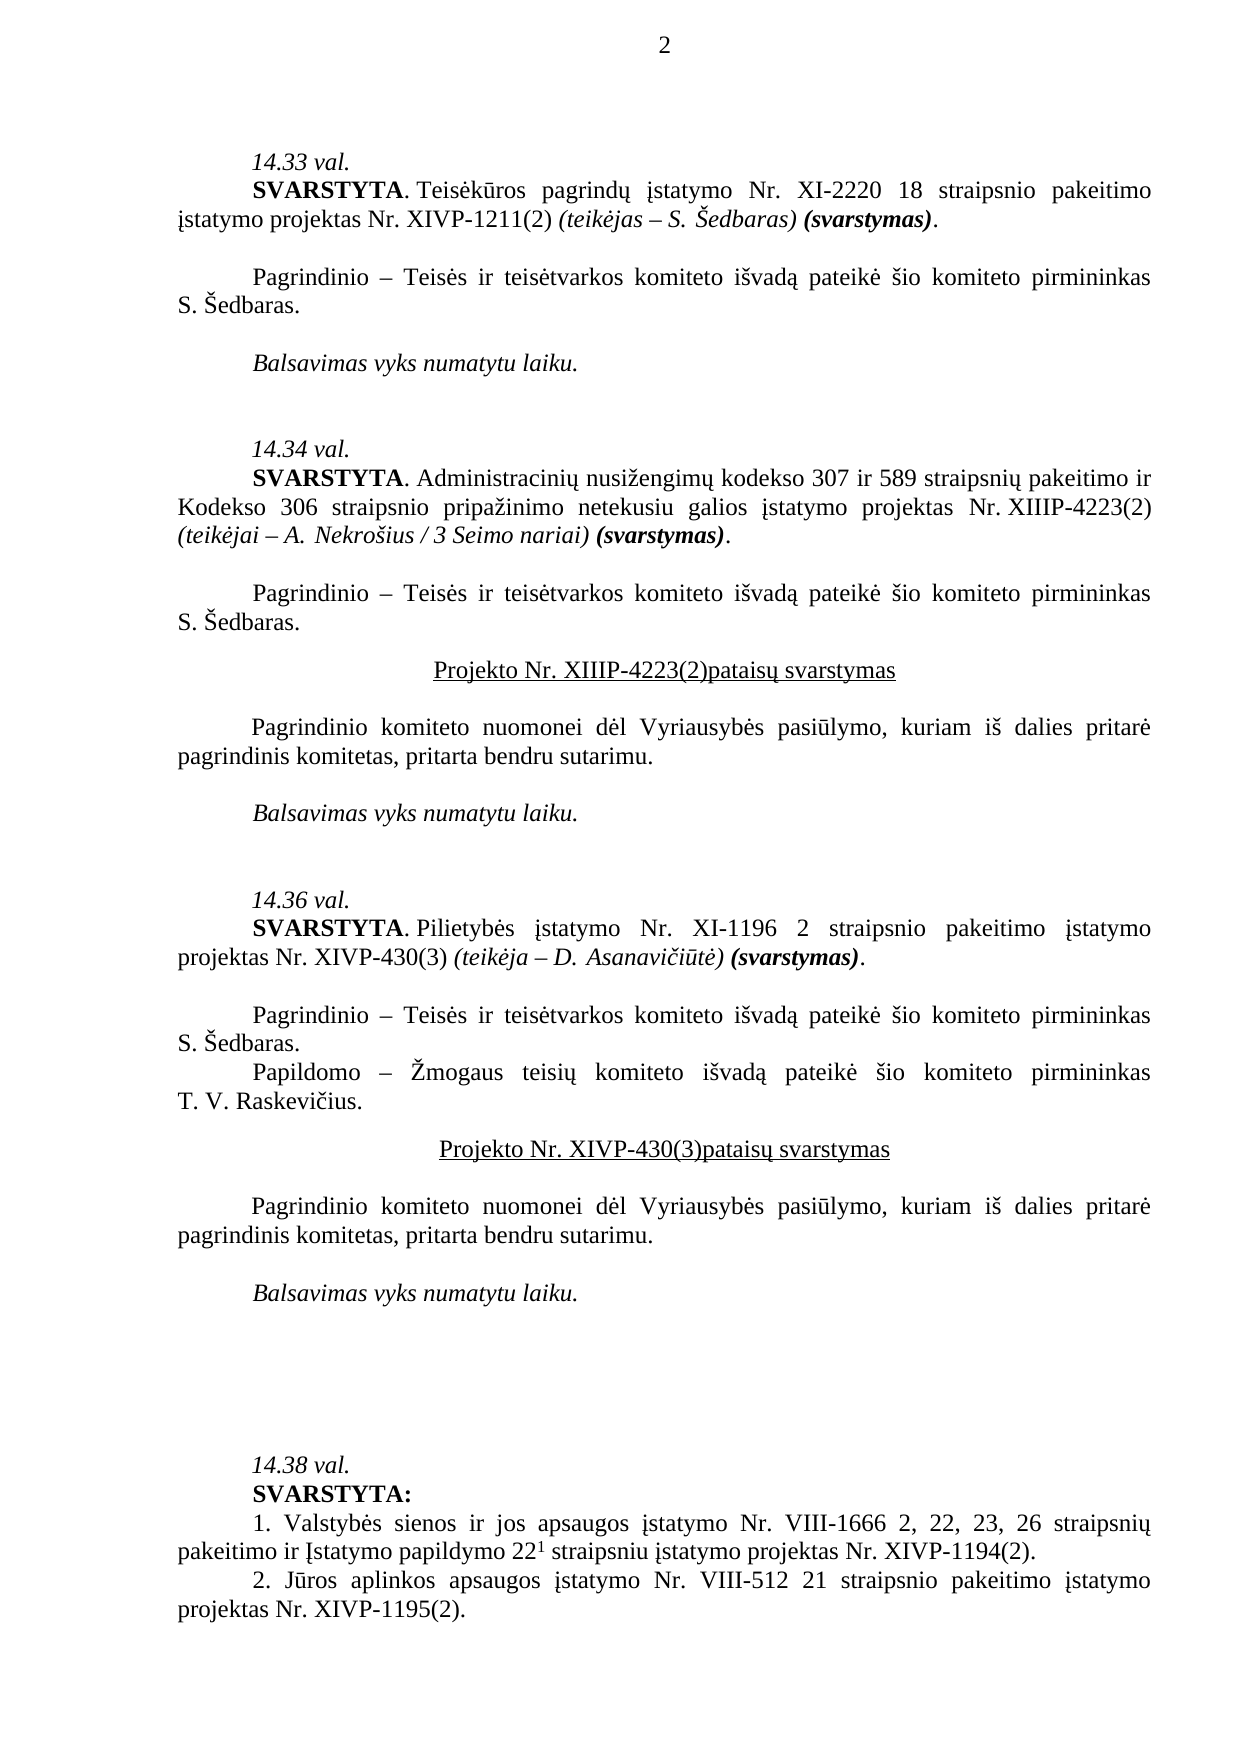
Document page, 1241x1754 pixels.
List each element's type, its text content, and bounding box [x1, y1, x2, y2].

subtitle Projekto Nr. XIVP-430(3)pataisų svarstymas [177, 1134, 1152, 1163]
text SVARSTYTA. Pilietybės įstatymo Nr. XI-1196 2 straipsnio pakeitimo įstatymo projektas Nr. XIVP-430(3) (teikėja – D. Asanavičiūtė) (svarstymas). [177, 913, 1152, 971]
text 14.33 val. [177, 147, 1152, 176]
text 1. Valstybės sienos ir jos apsaugos įstatymo Nr. VIII-1666 2, 22, 23, 26 straipsnių pakeitimo ir Įstatymo papildymo 221 straipsniu įstatymo projektas Nr. XIVP-1194(2). [177, 1508, 1152, 1565]
text Pagrindinio – Teisės ir teisėtvarkos komiteto išvadą pateikė šio komiteto pirmininkas S. Šedbaras. [177, 1000, 1152, 1057]
text Pagrindinio komiteto nuomonei dėl Vyriausybės pasiūlymo, kuriam iš dalies pritarė pagrindinis komitetas, pritarta bendru sutarimu. [177, 1191, 1152, 1249]
text SVARSTYTA. Administracinių nusižengimų kodekso 307 ir 589 straipsnių pakeitimo ir Kodekso 306 straipsnio pripažinimo netekusiu galios įstatymo projektas Nr. XIIIP-4223(2) (teikėjai – A. Nekrošius / 3 Seimo nariai) (svarstymas). [177, 463, 1152, 549]
text 14.38 val. [177, 1450, 1152, 1479]
text Pagrindinio – Teisės ir teisėtvarkos komiteto išvadą pateikė šio komiteto pirmininkas S. Šedbaras. [177, 578, 1152, 636]
text Balsavimas vyks numatytu laiku. [177, 1278, 1152, 1306]
text SVARSTYTA: [177, 1479, 1152, 1508]
text Balsavimas vyks numatytu laiku. [177, 348, 1152, 377]
text 14.36 val. [177, 885, 1152, 913]
text Pagrindinio komiteto nuomonei dėl Vyriausybės pasiūlymo, kuriam iš dalies pritarė pagrindinis komitetas, pritarta bendru sutarimu. [177, 712, 1152, 770]
text SVARSTYTA. Teisėkūros pagrindų įstatymo Nr. XI-2220 18 straipsnio pakeitimo įstatymo projektas Nr. XIVP-1211(2) (teikėjas – S. Šedbaras) (svarstymas). [177, 176, 1152, 233]
subtitle Projekto Nr. XIIIP-4223(2)pataisų svarstymas [177, 655, 1152, 683]
text Balsavimas vyks numatytu laiku. [177, 798, 1152, 827]
text Papildomo – Žmogaus teisių komiteto išvadą pateikė šio komiteto pirmininkas T. V. Raskevičius. [177, 1057, 1152, 1115]
text Pagrindinio – Teisės ir teisėtvarkos komiteto išvadą pateikė šio komiteto pirmininkas S. Šedbaras. [177, 262, 1152, 319]
text 2. Jūros aplinkos apsaugos įstatymo Nr. VIII-512 21 straipsnio pakeitimo įstatymo projektas Nr. XIVP-1195(2). [177, 1565, 1152, 1623]
text 14.34 val. [177, 434, 1152, 463]
